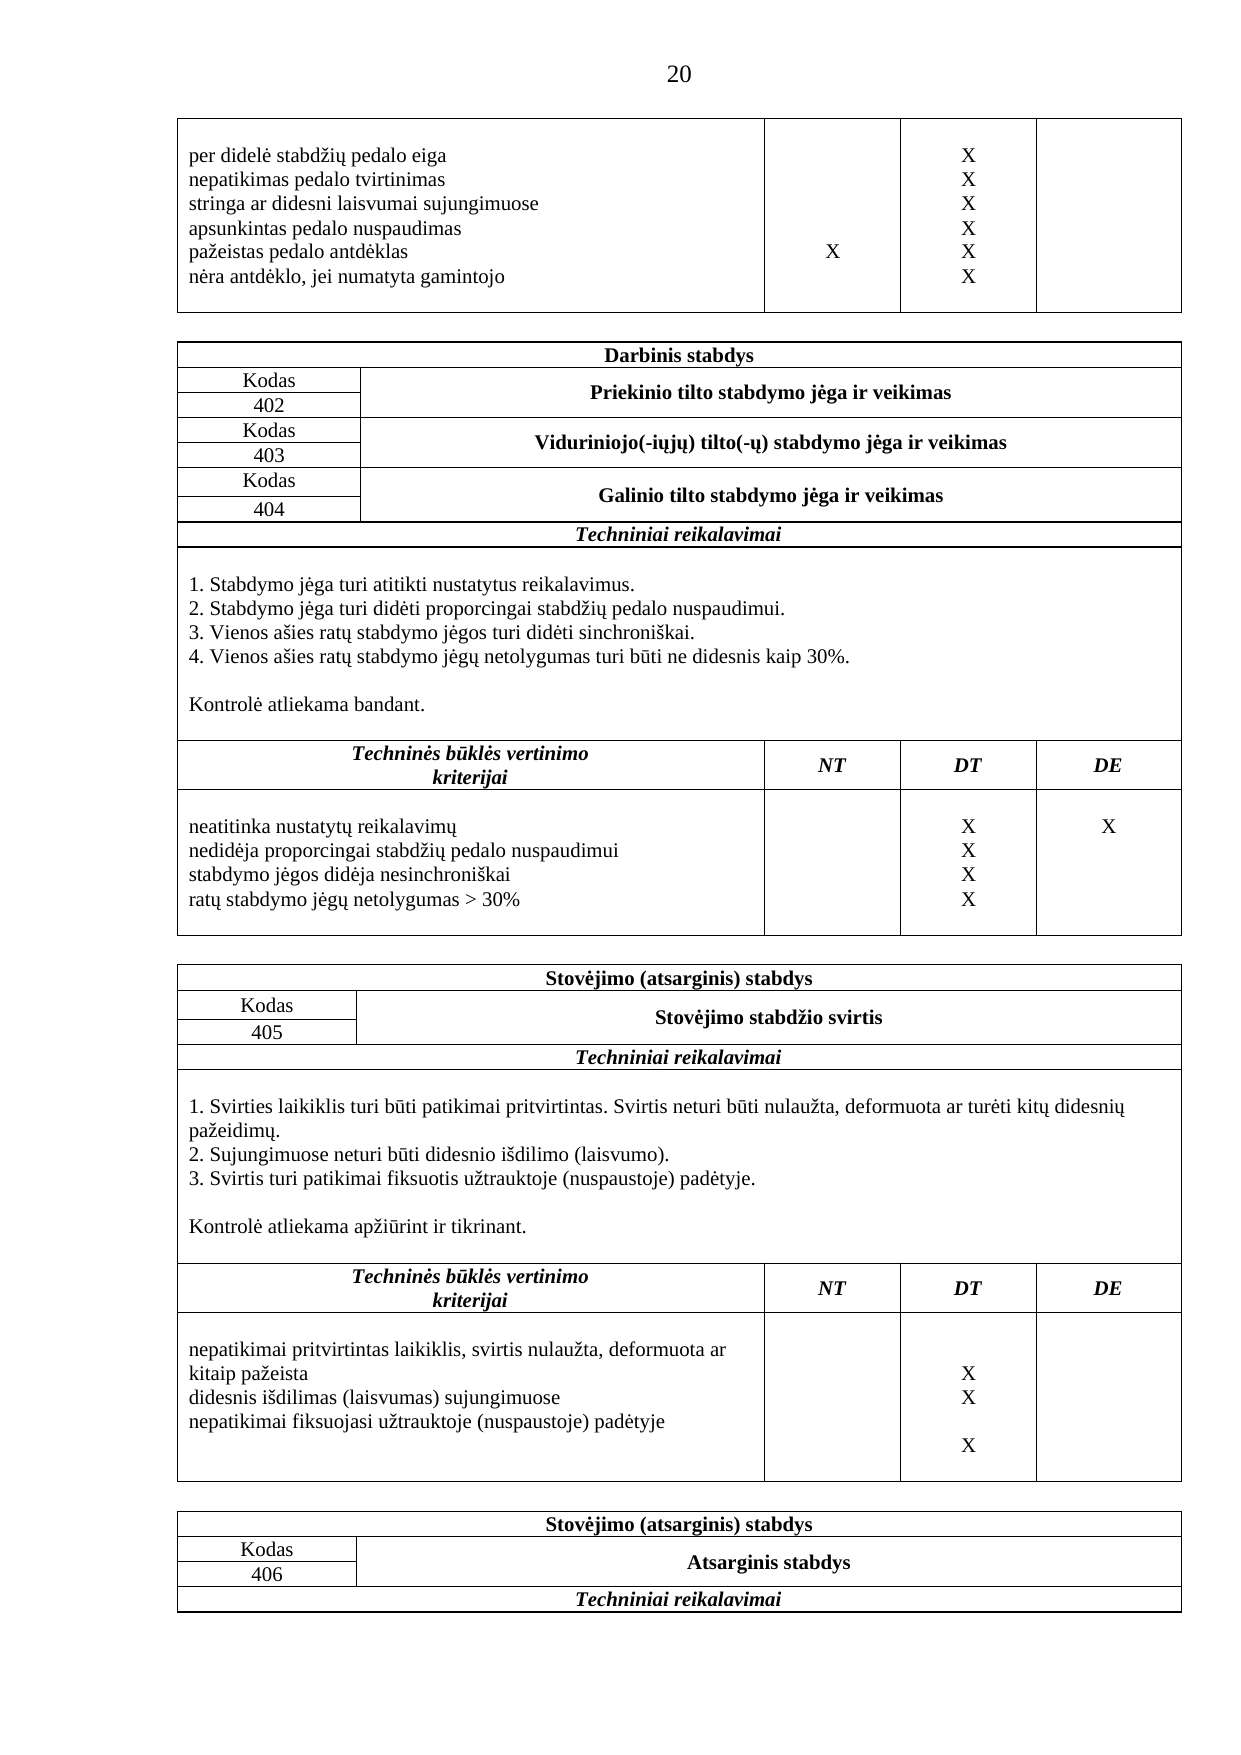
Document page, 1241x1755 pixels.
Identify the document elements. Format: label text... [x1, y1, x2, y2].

table_cell X X X X X X [901, 119, 1036, 312]
table_cell X [1037, 790, 1181, 934]
table_cell Viduriniojo(-iųjų) tilto(-ų) stabdymo jėga ir veikimas [361, 418, 1181, 467]
table_cell Galinio tilto stabdymo jėga ir veikimas [361, 468, 1181, 521]
table_cell Techniniai reikalavimai [178, 1045, 1181, 1069]
table_cell X X X [901, 1313, 1036, 1481]
table_cell neatitinka nustatytų reikalavimų nedidėja proporcingai stabdžių pedalo nuspaudimui stabdymo jėgos didėja nesinchroniškai ratų stabdymo jėgų netolygumas > 30% [178, 790, 764, 934]
table_cell [765, 790, 900, 934]
table_cell Techninės būklės vertinimo kriterijai [178, 1264, 764, 1312]
table_cell 403 [178, 443, 360, 467]
table_cell DT [901, 1264, 1036, 1312]
table_cell 405 [178, 1020, 356, 1044]
table_header Darbinis stabdys [178, 343, 1181, 367]
table_cell nepatikimai pritvirtintas laikiklis, svirtis nulaužta, deformuota ar kitaip pažeista didesnis išdilimas (laisvumas) sujungimuose nepatikimai fiksuojasi užtrauktoje (nuspaustoje) padėtyje [178, 1313, 764, 1481]
table_cell DT [901, 741, 1036, 789]
table_cell Priekinio tilto stabdymo jėga ir veikimas [361, 368, 1181, 417]
table_cell Techniniai reikalavimai [178, 523, 1181, 546]
table_cell Kodas [178, 468, 360, 496]
table_cell [1037, 119, 1181, 312]
table_cell Kodas [178, 991, 356, 1019]
table_cell Stovėjimo stabdžio svirtis [357, 991, 1181, 1044]
table_cell X X X X [901, 790, 1036, 934]
table_cell 402 [178, 393, 360, 417]
table_cell 1. Stabdymo jėga turi atitikti nustatytus reikalavimus. 2. Stabdymo jėga turi didėti proporcingai stabdžių pedalo nuspaudimui. 3. Vienos ašies ratų stabdymo jėgos turi didėti sinchroniškai. 4. Vienos ašies ratų stabdymo jėgų netolygumas turi būti ne didesnis kaip 30%. Kontrolė atliekama bandant. [178, 548, 1181, 740]
table_cell 406 [178, 1562, 356, 1586]
table_cell Kodas [178, 368, 360, 392]
table_cell [765, 1313, 900, 1481]
table_cell 1. Svirties laikiklis turi būti patikimai pritvirtintas. Svirtis neturi būti nulaužta, deformuota ar turėti kitų didesnių pažeidimų. 2. Sujungimuose neturi būti didesnio išdilimo (laisvumo). 3. Svirtis turi patikimai fiksuotis užtrauktoje (nuspaustoje) padėtyje. Kontrolė atliekama apžiūrint ir tikrinant. [178, 1070, 1181, 1262]
table_cell DE [1037, 741, 1181, 789]
table_header Stovėjimo (atsarginis) stabdys [178, 965, 1181, 989]
table_cell [1037, 1313, 1181, 1481]
table_cell 404 [178, 497, 360, 521]
table_cell Kodas [178, 418, 360, 442]
table_cell NT [765, 1264, 900, 1312]
table_header Stovėjimo (atsarginis) stabdys [178, 1512, 1181, 1536]
table_cell Techniniai reikalavimai [178, 1587, 1181, 1611]
table_cell Kodas [178, 1537, 356, 1561]
table_cell DE [1037, 1264, 1181, 1312]
table_cell X [765, 119, 900, 312]
table_cell NT [765, 741, 900, 789]
table_cell Techninės būklės vertinimo kriterijai [178, 741, 764, 789]
table_cell per didelė stabdžių pedalo eiga nepatikimas pedalo tvirtinimas stringa ar didesni laisvumai sujungimuose apsunkintas pedalo nuspaudimas pažeistas pedalo antdėklas nėra antdėklo, jei numatyta gamintojo [178, 119, 764, 312]
table_cell Atsarginis stabdys [357, 1537, 1181, 1586]
